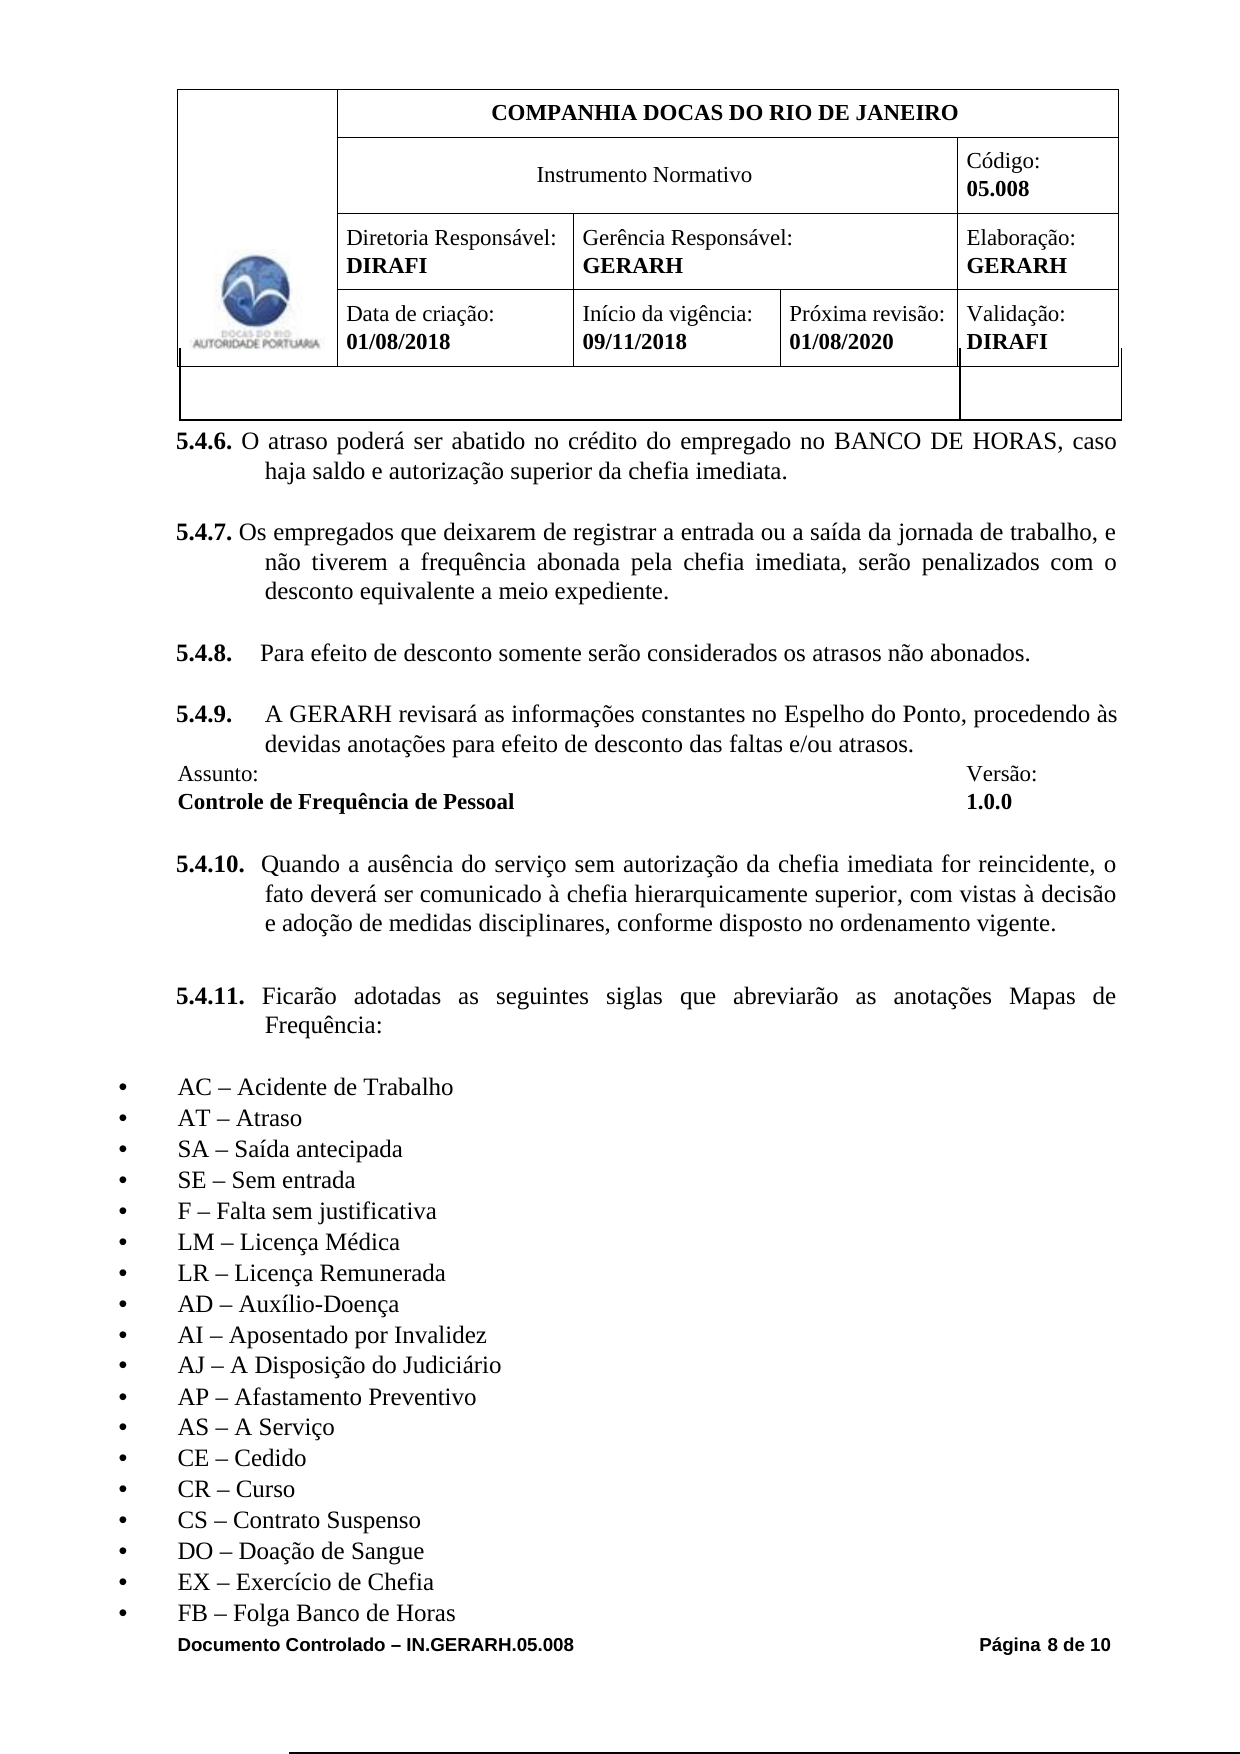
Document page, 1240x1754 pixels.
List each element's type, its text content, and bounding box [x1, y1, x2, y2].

list CS – Contrato Suspenso [118, 1505, 1118, 1534]
list SA – Saída antecipada [118, 1134, 1118, 1163]
list AT – Atraso [118, 1103, 1118, 1132]
list AI – Aposentado por Invalidez [118, 1319, 1118, 1348]
list CE – Cedido [118, 1443, 1118, 1472]
list CR – Curso [118, 1474, 1118, 1503]
list AJ – A Disposição do Judiciário [118, 1351, 1118, 1379]
list DO – Doação de Sangue [118, 1536, 1118, 1565]
list EX – Exercício de Chefia [118, 1567, 1118, 1596]
list FB – Folga Banco de Horas [118, 1598, 1118, 1627]
text 5.4.6. O atraso poderá ser abatido no crédito do empregado no BANCO DE HORAS, caso haja saldo e autorização superior da chefia imediata. [176, 426, 1118, 484]
list AS – A Serviço [118, 1412, 1118, 1441]
list AC – Acidente de Trabalho [118, 1072, 1118, 1101]
text 5.4.11. Ficarão adotadas as seguintes siglas que abreviarão as anotações Mapas de Frequência: [176, 981, 1118, 1039]
list SE – Sem entrada [118, 1165, 1118, 1194]
text Assunto: Versão: [177, 760, 1122, 786]
text 5.4.9. A GERARH revisará as informações constantes no Espelho do Ponto, procedendo às devidas anotações para efeito de desconto das faltas e/ou atrasos. [176, 699, 1118, 758]
list AP – Afastamento Preventivo [118, 1381, 1118, 1410]
list LM – Licença Médica [118, 1227, 1118, 1256]
text 5.4.8. Para efeito de desconto somente serão considerados os atrasos não abonados. [176, 638, 1122, 667]
subtitle Controle de Frequência de Pessoal 1.0.0 [177, 788, 1122, 814]
list AD – Auxílio-Doença [118, 1289, 1118, 1317]
list LR – Licença Remunerada [118, 1258, 1118, 1287]
text 5.4.10. Quando a ausência do serviço sem autorização da chefia imediata for reincidente, o fato deverá ser comunicado à chefia hierarquicamente superior, com vistas à decisão e adoção de medidas disciplinares, conforme disposto no ordenamento vigente. [176, 849, 1118, 937]
text 5.4.7. Os empregados que deixarem de registrar a entrada ou a saída da jornada de trabalho, e não tiverem a frequência abonada pela chefia imediata, serão penalizados com o desconto equivalente a meio expediente. [176, 517, 1118, 605]
list F – Falta sem justificativa [118, 1196, 1118, 1225]
